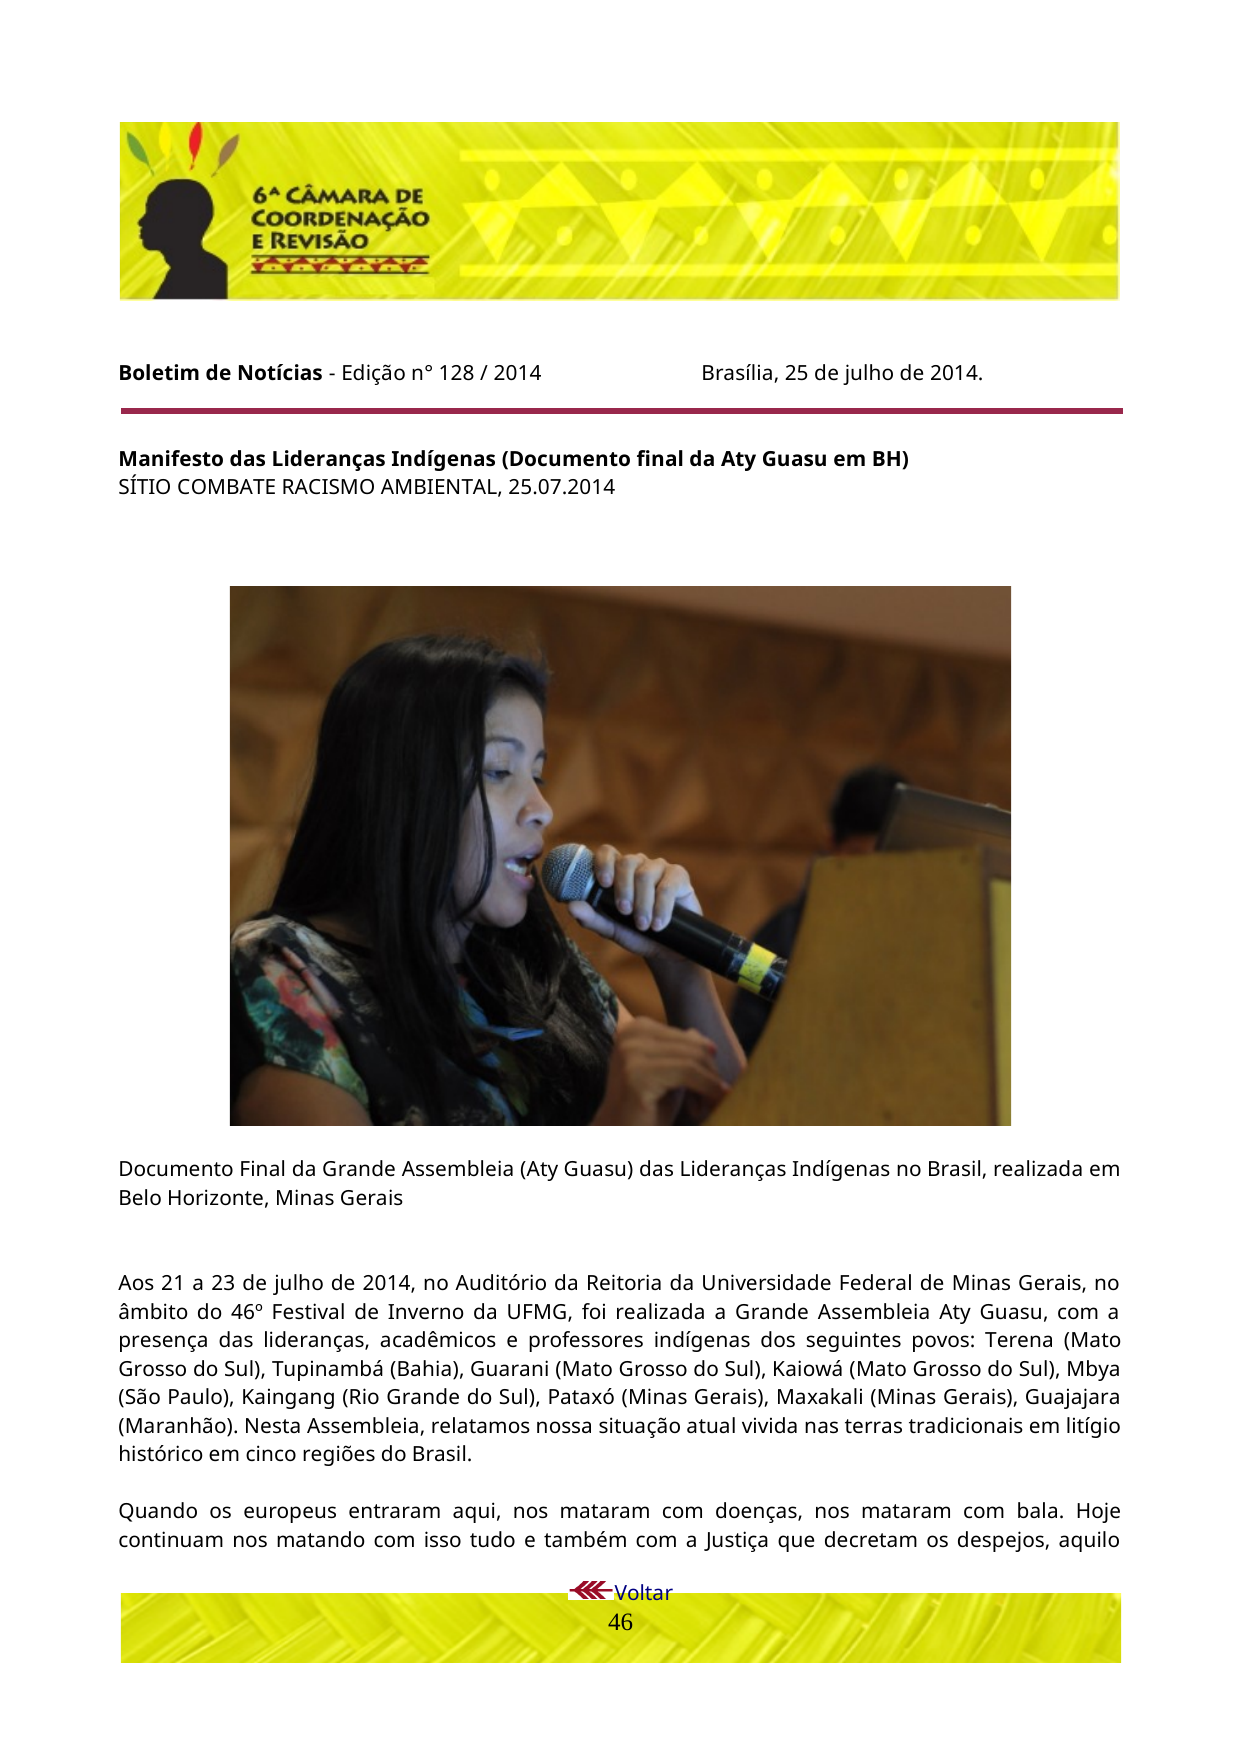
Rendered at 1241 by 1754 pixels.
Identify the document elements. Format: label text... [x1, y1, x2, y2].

picture [630, 1593, 637, 1599]
text SÍTIO COMBATE RACISMO AMBIENTAL, 25.07.2014 [118, 472, 1123, 501]
picture [229, 586, 1012, 1126]
text Manifesto das Lideranças Indígenas (Documento final da Aty Guasu em BH) [118, 444, 1123, 472]
text Aos 21 a 23 de julho de 2014, no Auditório da Reitoria da Universidade Federal de Minas Gerais, no âmbito do 46º Festival de Inverno da UFMG, foi realizada a Grande Assembleia Aty Guasu, com a presença das lideranças, acadêmicos e professores indígenas dos seguintes povos: Terena (Mato Grosso do Sul), Tupinambá (Bahia), Guarani (Mato Grosso do Sul), Kaiowá (Mato Grosso do Sul), Mbya (São Paulo), Kaingang (Rio Grande do Sul), Pataxó (Minas Gerais), Maxakali (Minas Gerais), Guajajara (Maranhão). Nesta Assembleia, relatamos nossa situação atual vivida nas terras tradicionais em litígio histórico em cinco regiões do Brasil. [118, 1268, 1123, 1468]
picture [119, 122, 1120, 301]
text Quando os europeus entraram aqui, nos mataram com doenças, nos mataram com bala. Hoje continuam nos matando com isso tudo e também com a Justiça que decretam os despejos, aquilo [118, 1496, 1123, 1553]
picture [569, 1581, 613, 1599]
text Documento Final da Grande Assembleia (Aty Guasu) das Lideranças Indígenas no Brasil, realizada em Belo Horizonte, Minas Gerais [118, 1154, 1123, 1211]
picture [120, 1593, 1122, 1663]
